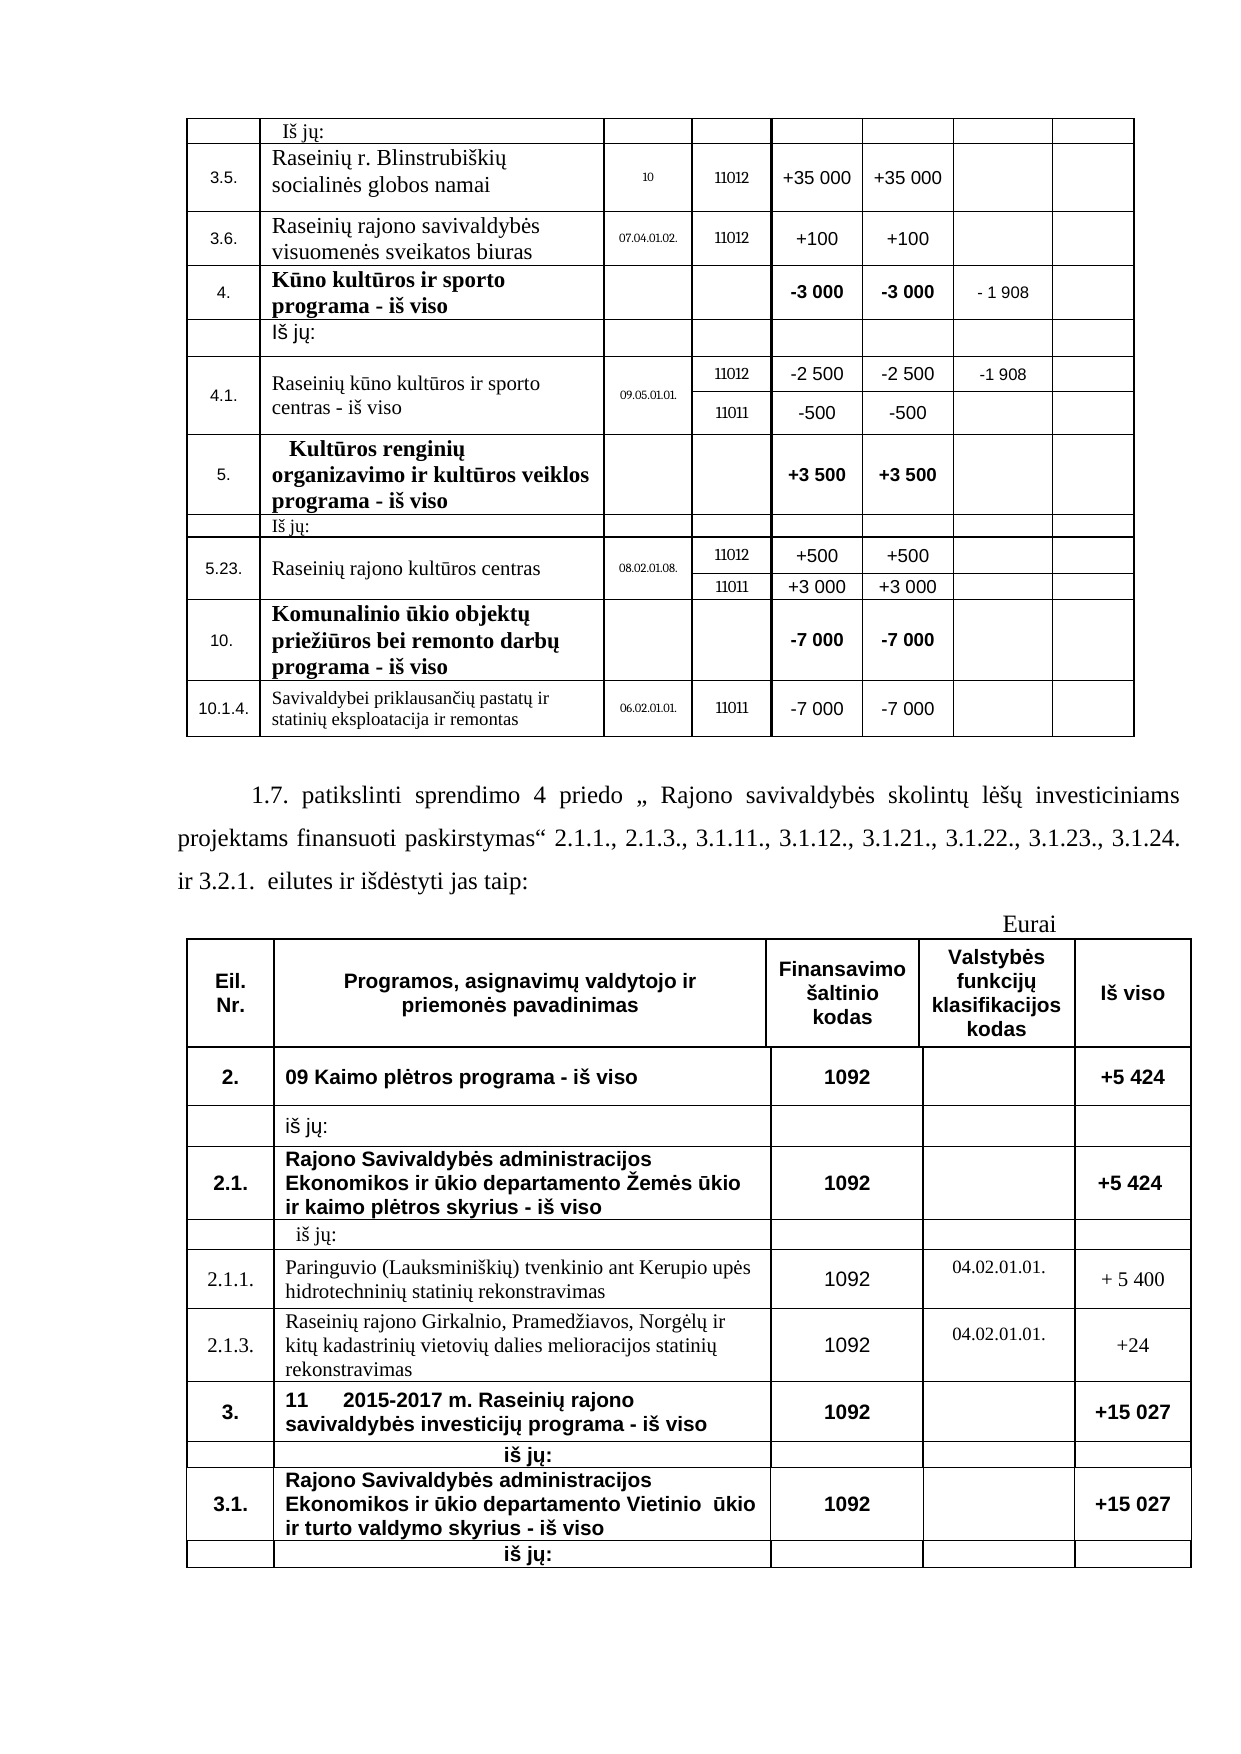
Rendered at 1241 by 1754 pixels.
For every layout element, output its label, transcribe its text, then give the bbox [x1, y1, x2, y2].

table_cell [773, 320, 862, 356]
table_cell [772, 1541, 922, 1567]
table_cell [924, 1048, 1074, 1105]
table_cell [188, 1106, 273, 1146]
table_cell +3 500 [773, 435, 862, 514]
table_cell 5.23. [188, 538, 259, 599]
table_cell 1092 [771, 1468, 923, 1540]
table_cell -7 000 [773, 600, 862, 679]
table_cell Iš jų: [261, 515, 603, 536]
table_cell 10. [188, 600, 259, 679]
table_cell [772, 1442, 922, 1467]
table_cell 1092 [772, 1048, 922, 1105]
table_cell 11012 [693, 357, 770, 391]
table_cell +5 424 [1076, 1048, 1190, 1105]
table_cell [188, 119, 259, 143]
table_cell [954, 212, 1052, 265]
table_cell +100 [863, 212, 953, 265]
table_cell Raseinių kūno kultūros ir sporto centras - iš viso [261, 357, 603, 434]
table_cell -7 000 [863, 681, 953, 736]
table_cell 11012 [693, 212, 770, 265]
table_cell [1076, 1220, 1190, 1249]
table_cell +3 000 [773, 574, 862, 599]
table_cell [1053, 515, 1133, 536]
table_cell -7 000 [863, 600, 953, 679]
table_cell [773, 515, 862, 536]
table_cell 2.1.1. [188, 1250, 273, 1308]
table_cell -7 000 [773, 681, 862, 736]
table_cell [1076, 1106, 1190, 1146]
table_cell 5. [188, 435, 259, 514]
table_cell [924, 1106, 1074, 1146]
table_cell [863, 515, 953, 536]
table_cell +3 500 [863, 435, 953, 514]
table_cell 10 [605, 144, 691, 211]
table_cell [954, 681, 1052, 736]
table_cell -3 000 [863, 266, 953, 318]
table_cell [693, 515, 770, 536]
table_cell 11011 [693, 681, 770, 736]
table_cell - 1 908 [954, 266, 1052, 318]
table_cell 04.02.01.01. [924, 1250, 1074, 1308]
table_cell 04.02.01.01. [924, 1309, 1074, 1381]
table_cell [693, 320, 770, 356]
table_cell [773, 119, 862, 143]
table_cell -500 [773, 392, 862, 434]
table_cell [924, 1220, 1074, 1249]
table_cell 1092 [772, 1250, 922, 1308]
table_cell +500 [863, 538, 953, 573]
table_cell +3 000 [863, 574, 953, 599]
table_cell Iš jų: [261, 320, 603, 356]
table_cell [605, 320, 691, 356]
table_cell 10.1.4. [188, 681, 259, 736]
table_cell 11012 [693, 144, 770, 211]
table_cell [693, 600, 770, 679]
table_cell [924, 1147, 1074, 1218]
table_cell iš jų: [275, 1220, 770, 1249]
table_cell [924, 1541, 1074, 1567]
table_cell [924, 1468, 1074, 1540]
table_cell [1076, 1442, 1190, 1467]
table_cell Raseinių rajono Girkalnio, Pramedžiavos, Norgėlų ir kitų kadastrinių vietovių dalies melioracijos statinių rekonstravimas [275, 1309, 770, 1381]
table_cell 07.04.01.02. [605, 212, 691, 265]
table_cell Savivaldybei priklausančių pastatų ir statinių eksploatacija ir remontas [261, 681, 603, 736]
table_cell [1053, 435, 1133, 514]
table_cell + 5 400 [1076, 1250, 1190, 1308]
table_cell [863, 119, 953, 143]
table_cell 08.02.01.08. [605, 538, 691, 599]
table_cell [1053, 681, 1133, 736]
table_header Eil. Nr. [188, 940, 273, 1046]
table_cell 1092 [772, 1147, 922, 1218]
table_cell [188, 1442, 273, 1467]
table_cell [1053, 357, 1133, 391]
table_cell [954, 392, 1052, 434]
table_cell Kultūros renginių organizavimo ir kultūros veiklos programa - iš viso [261, 435, 603, 514]
table_cell [1053, 119, 1133, 143]
table_cell +35 000 [773, 144, 862, 211]
table_cell -1 908 [954, 357, 1052, 391]
table_cell [1076, 1541, 1190, 1567]
table_cell +15 027 [1076, 1382, 1190, 1441]
table_cell 4. [188, 266, 259, 318]
table_cell 06.02.01.01. [605, 681, 691, 736]
table_header Iš viso [1076, 940, 1190, 1046]
table_header Valstybės funkcijų klasifikacijos kodas [920, 940, 1074, 1046]
table_cell 3. [188, 1382, 273, 1441]
table_cell Raseinių rajono kultūros centras [261, 538, 603, 599]
text 1.7. patikslinti sprendimo 4 priedo „ Rajono savivaldybės skolintų lėšų investiciniams projektams finansuoti paskirstymas“ 2.1.1., 2.1.3., 3.1.11., 3.1.12., 3.1.21., 3.1.22., 3.1.23., 3.1.24. ir 3.2.1. eilutes ir išdėstyti jas taip: [177, 780, 1181, 895]
table_header Finansavimo šaltinio kodas [767, 940, 918, 1046]
table_cell [954, 119, 1052, 143]
table_cell [863, 320, 953, 356]
table_cell +35 000 [863, 144, 953, 211]
table_cell Paringuvio (Lauksminiškių) tvenkinio ant Kerupio upės hidrotechninių statinių rekonstravimas [275, 1250, 770, 1308]
table_cell Rajono Savivaldybės administracijos Ekonomikos ir ūkio departamento Vietinio ūkio ir turto valdymo skyrius - iš viso [274, 1468, 770, 1540]
table_header Programos, asignavimų valdytojo ir priemonės pavadinimas [275, 940, 765, 1046]
table_cell iš jų: [275, 1106, 770, 1146]
table_cell 11011 [693, 392, 770, 434]
table_cell 1092 [772, 1382, 922, 1441]
table_cell [954, 600, 1052, 679]
table_cell [954, 435, 1052, 514]
table_cell -3 000 [773, 266, 862, 318]
table_cell iš jų: [275, 1541, 770, 1567]
table_cell Iš jų: [261, 119, 603, 143]
table_cell +5 424 [1076, 1147, 1190, 1218]
table_cell [924, 1382, 1074, 1441]
table_cell +15 027 [1075, 1468, 1191, 1540]
table_cell [693, 435, 770, 514]
table_cell [188, 1220, 273, 1249]
table_cell 3.1. [187, 1468, 273, 1540]
table_cell [605, 119, 691, 143]
table_cell Rajono Savivaldybės administracijos Ekonomikos ir ūkio departamento Žemės ūkio ir kaimo plėtros skyrius - iš viso [275, 1147, 770, 1218]
text Eurai [177, 909, 1181, 938]
table_cell [954, 538, 1052, 573]
table_cell [954, 515, 1052, 536]
table_cell [605, 600, 691, 679]
table_cell [605, 266, 691, 318]
table_cell 11012 [693, 538, 770, 573]
table_cell [1053, 212, 1133, 265]
table_cell 2. [188, 1048, 273, 1105]
table_cell Raseinių rajono savivaldybės visuomenės sveikatos biuras [261, 212, 603, 265]
table_cell [1053, 600, 1133, 679]
table_cell +100 [773, 212, 862, 265]
table_cell [188, 515, 259, 536]
table_cell 11 2015-2017 m. Raseinių rajono savivaldybės investicijų programa - iš viso [275, 1382, 770, 1441]
table_cell [605, 435, 691, 514]
table_cell 4.1. [188, 357, 259, 434]
table_cell [772, 1106, 922, 1146]
table_cell [1053, 266, 1133, 318]
table_cell +500 [773, 538, 862, 573]
table_cell [924, 1442, 1074, 1467]
table_cell 2.1.3. [188, 1309, 273, 1381]
table_cell [954, 144, 1052, 211]
table_cell 1092 [772, 1309, 922, 1381]
table_cell [1053, 320, 1133, 356]
table_cell 2.1. [188, 1147, 273, 1218]
table_cell -500 [863, 392, 953, 434]
table_cell Kūno kultūros ir sporto programa - iš viso [261, 266, 603, 318]
table_cell -2 500 [773, 357, 862, 391]
table_cell 11011 [693, 574, 770, 599]
table_cell [188, 320, 259, 356]
table_cell [1053, 574, 1133, 599]
table_cell [693, 119, 770, 143]
table_cell -2 500 [863, 357, 953, 391]
table_cell [605, 515, 691, 536]
table_cell Raseinių r. Blinstrubiškių socialinės globos namai [261, 144, 603, 211]
table_cell Komunalinio ūkio objektų priežiūros bei remonto darbų programa - iš viso [261, 600, 603, 679]
table_cell [954, 320, 1052, 356]
table_cell [1053, 144, 1133, 211]
table_cell iš jų: [275, 1442, 770, 1467]
table_cell [772, 1220, 922, 1249]
table_cell [954, 574, 1052, 599]
table_cell [1053, 538, 1133, 573]
table_cell 09 Kaimo plėtros programa - iš viso [275, 1048, 770, 1105]
table_cell 3.6. [188, 212, 259, 265]
table_cell [1053, 392, 1133, 434]
table_cell [693, 266, 770, 318]
table_cell [188, 1541, 273, 1567]
table_cell 3.5. [188, 144, 259, 211]
table_cell 09.05.01.01. [605, 357, 691, 434]
table_cell +24 [1076, 1309, 1190, 1381]
